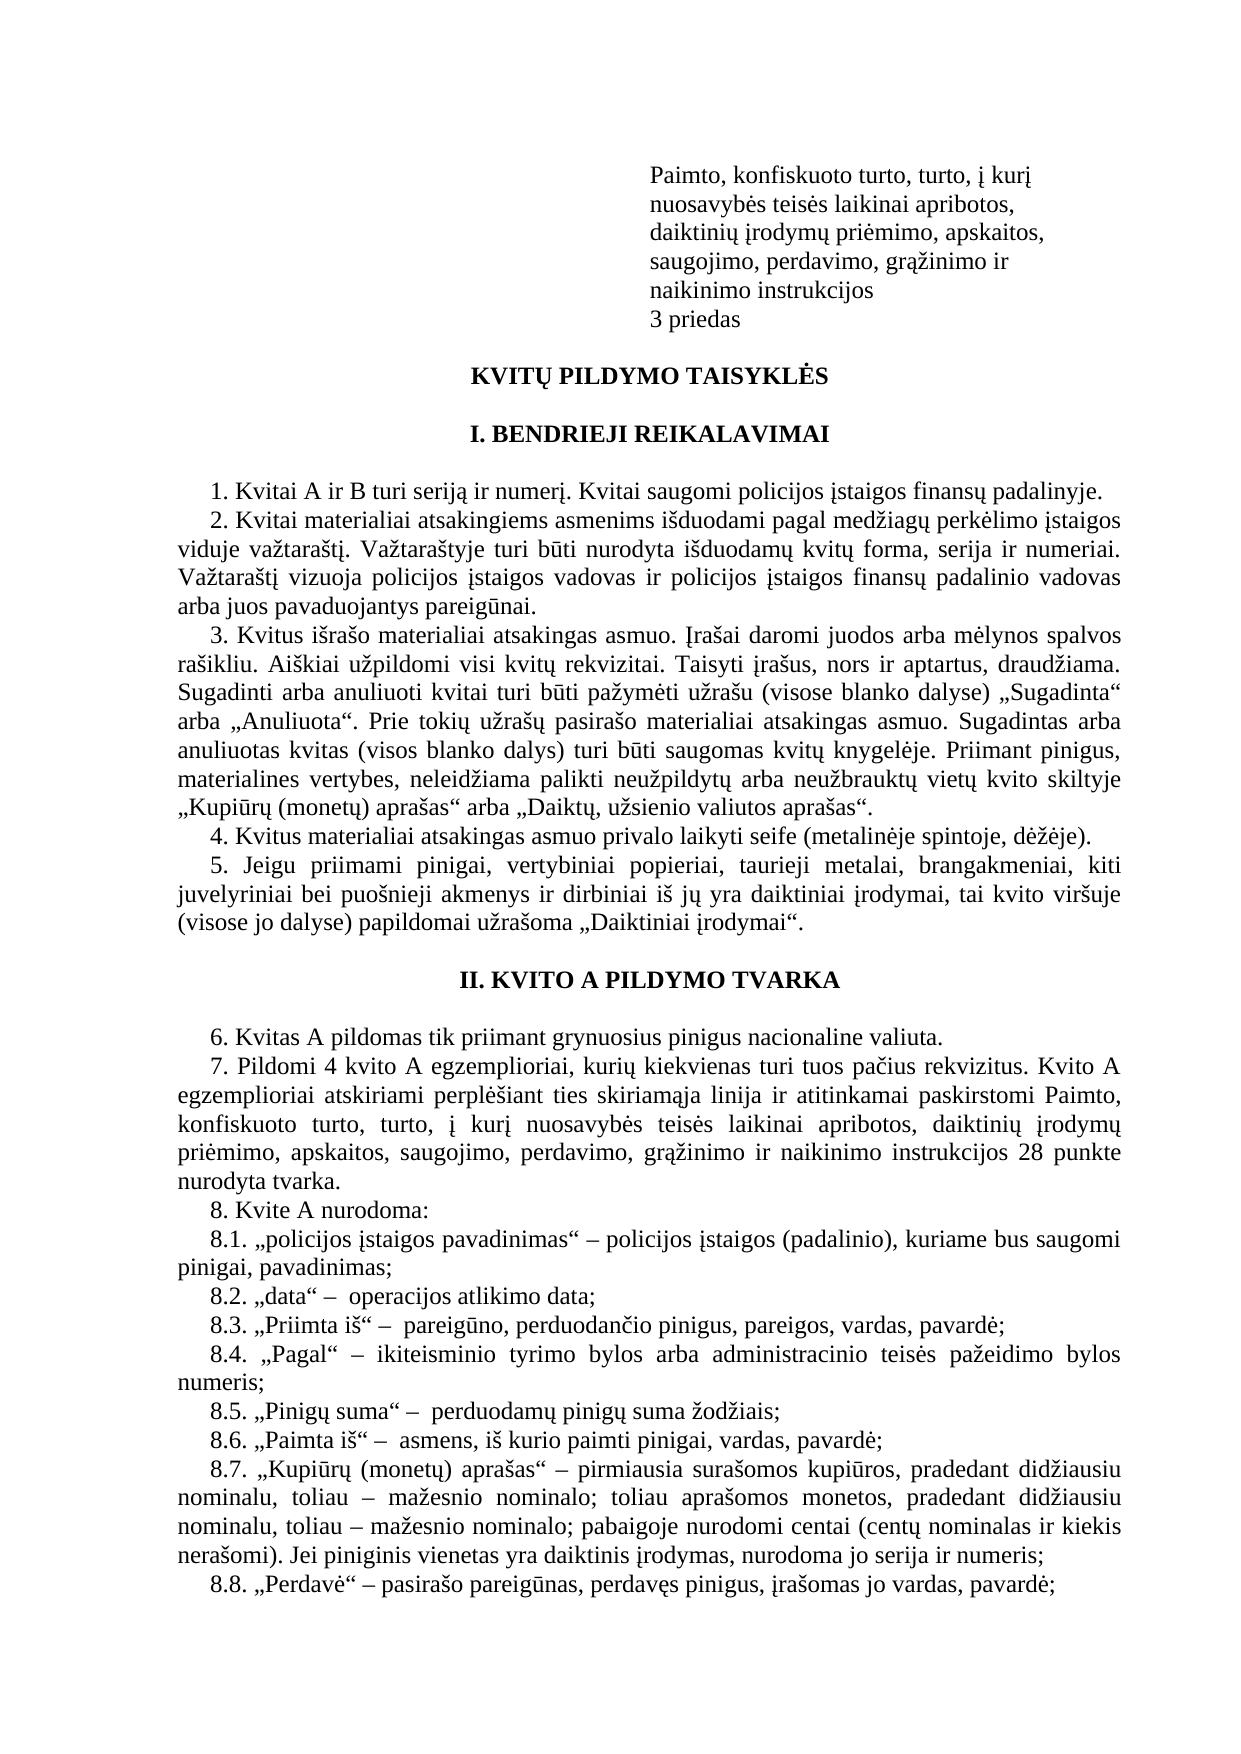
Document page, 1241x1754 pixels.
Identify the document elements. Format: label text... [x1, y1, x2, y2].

text II. kvito A pildymo tvarka [177, 965, 1122, 994]
text 6. Kvitas A pildomas tik priimant grynuosius pinigus nacionaline valiuta. [177, 1022, 1122, 1051]
text 3. Kvitus išrašo materialiai atsakingas asmuo. Įrašai daromi juodos arba mėlynos spalvos rašikliu. Aiškiai užpildomi visi kvitų rekvizitai. Taisyti įrašus, nors ir aptartus, draudžiama. Sugadinti arba anuliuoti kvitai turi būti pažymėti užrašu (visose blanko dalyse) „Sugadinta“ arba „Anuliuota“. Prie tokių užrašų pasirašo materialiai atsakingas asmuo. Sugadintas arba anuliuotas kvitas (visos blanko dalys) turi būti saugomas kvitų knygelėje. Priimant pinigus, materialines vertybes, neleidžiama palikti neužpildytų arba neužbrauktų vietų kvito skiltyje „Kupiūrų (monetų) aprašas“ arba „Daiktų, užsienio valiutos aprašas“. [177, 620, 1122, 821]
text 8.6. „Paimta iš“ – asmens, iš kurio paimti pinigai, vardas, pavardė; [177, 1425, 1122, 1454]
text 8.4. „Pagal“ – ikiteisminio tyrimo bylos arba administracinio teisės pažeidimo bylos numeris; [177, 1339, 1122, 1396]
text 8.5. „Pinigų suma“ – perduodamų pinigų suma žodžiais; [177, 1396, 1122, 1425]
text 7. Pildomi 4 kvito A egzemplioriai, kurių kiekvienas turi tuos pačius rekvizitus. Kvito A egzemplioriai atskiriami perplėšiant ties skiriamąja linija ir atitinkamai paskirstomi Paimto, konfiskuoto turto, turto, į kurį nuosavybės teisės laikinai apribotos, daiktinių įrodymų priėmimo, apskaitos, saugojimo, perdavimo, grąžinimo ir naikinimo instrukcijos 28 punkte nurodyta tvarka. [177, 1051, 1122, 1195]
text 8.8. „Perdavė“ – pasirašo pareigūnas, perdavęs pinigus, įrašomas jo vardas, pavardė; [177, 1569, 1122, 1597]
text Paimto, konfiskuoto turto, turto, į kurį [649, 160, 1122, 189]
text 8.3. „Priimta iš“ – pareigūno, perduodančio pinigus, pareigos, vardas, pavardė; [177, 1310, 1122, 1339]
text 5. Jeigu priimami pinigai, vertybiniai popieriai, taurieji metalai, brangakmeniai, kiti juvelyriniai bei puošnieji akmenys ir dirbiniai iš jų yra daiktiniai įrodymai, tai kvito viršuje (visose jo dalyse) papildomai užrašoma „Daiktiniai įrodymai“. [177, 850, 1122, 936]
text I. Bendrieji reikalavimai [177, 419, 1122, 447]
text saugojimo, perdavimo, grąžinimo ir [649, 246, 1122, 275]
text nuosavybės teisės laikinai apribotos, [649, 189, 1122, 217]
text 8.7. „Kupiūrų (monetų) aprašas“ – pirmiausia surašomos kupiūros, pradedant didžiausiu nominalu, toliau – mažesnio nominalo; toliau aprašomos monetos, pradedant didžiausiu nominalu, toliau – mažesnio nominalo; pabaigoje nurodomi centai (centų nominalas ir kiekis nerašomi). Jei piniginis vienetas yra daiktinis įrodymas, nurodoma jo serija ir numeris; [177, 1454, 1122, 1569]
text 8.2. „data“ – operacijos atlikimo data; [177, 1281, 1122, 1310]
text 1. Kvitai A ir B turi seriją ir numerį. Kvitai saugomi policijos įstaigos finansų padalinyje. [177, 476, 1122, 505]
text 2. Kvitai materialiai atsakingiems asmenims išduodami pagal medžiagų perkėlimo įstaigos viduje važtaraštį. Važtaraštyje turi būti nurodyta išduodamų kvitų forma, serija ir numeriai. Važtaraštį vizuoja policijos įstaigos vadovas ir policijos įstaigos finansų padalinio vadovas arba juos pavaduojantys pareigūnai. [177, 505, 1122, 620]
text daiktinių įrodymų priėmimo, apskaitos, [649, 217, 1122, 246]
text KVITŲ PILDYMO TAISYKLĖS [177, 361, 1122, 390]
text naikinimo instrukcijos [649, 275, 1122, 304]
text 4. Kvitus materialiai atsakingas asmuo privalo laikyti seife (metalinėje spintoje, dėžėje). [177, 821, 1122, 850]
text 8.1. „policijos įstaigos pavadinimas“ – policijos įstaigos (padalinio), kuriame bus saugomi pinigai, pavadinimas; [177, 1224, 1122, 1281]
text 3 priedas [649, 304, 1122, 332]
text 8. Kvite A nurodoma: [177, 1195, 1122, 1224]
